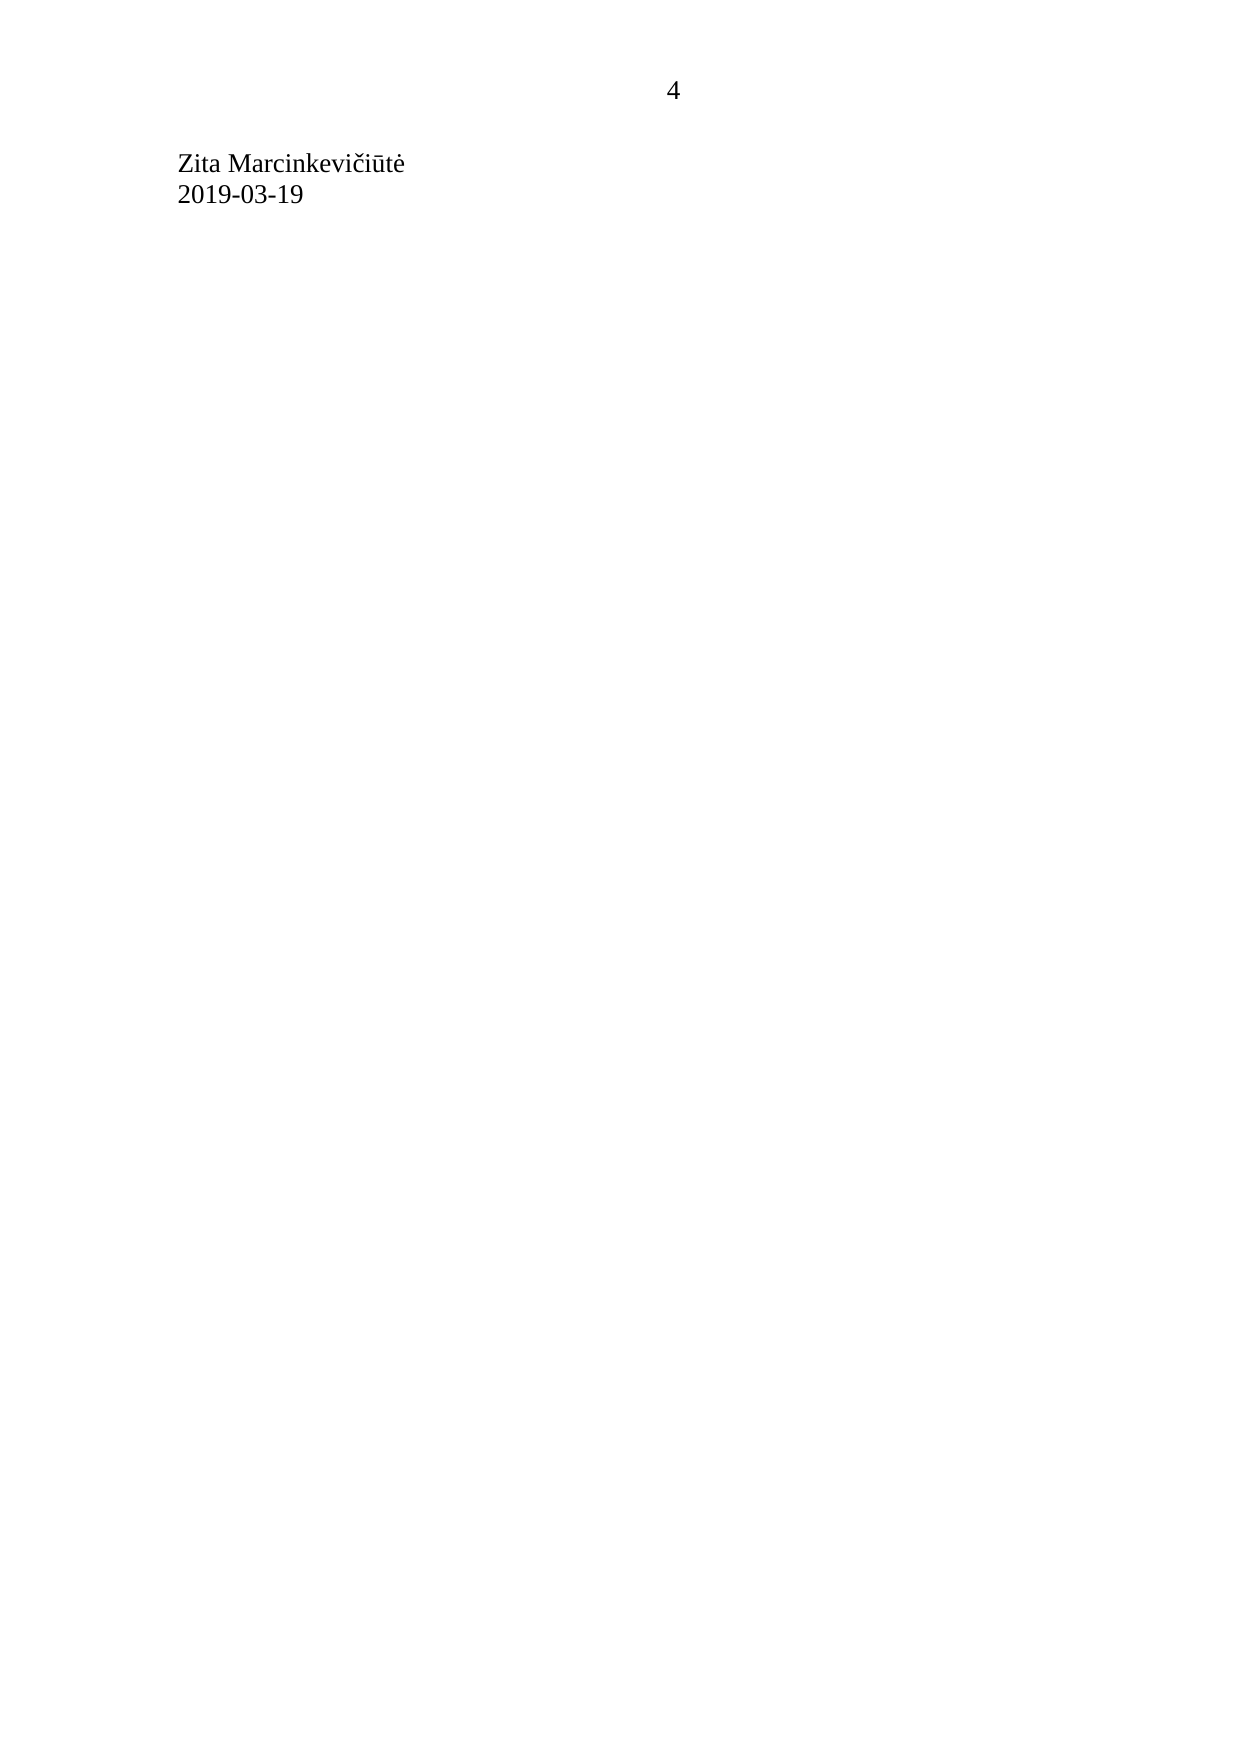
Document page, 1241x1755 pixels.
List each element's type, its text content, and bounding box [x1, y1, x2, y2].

text Zita Marcinkevičiūtė [177, 147, 1169, 178]
text 2019-03-19 [177, 178, 1169, 209]
